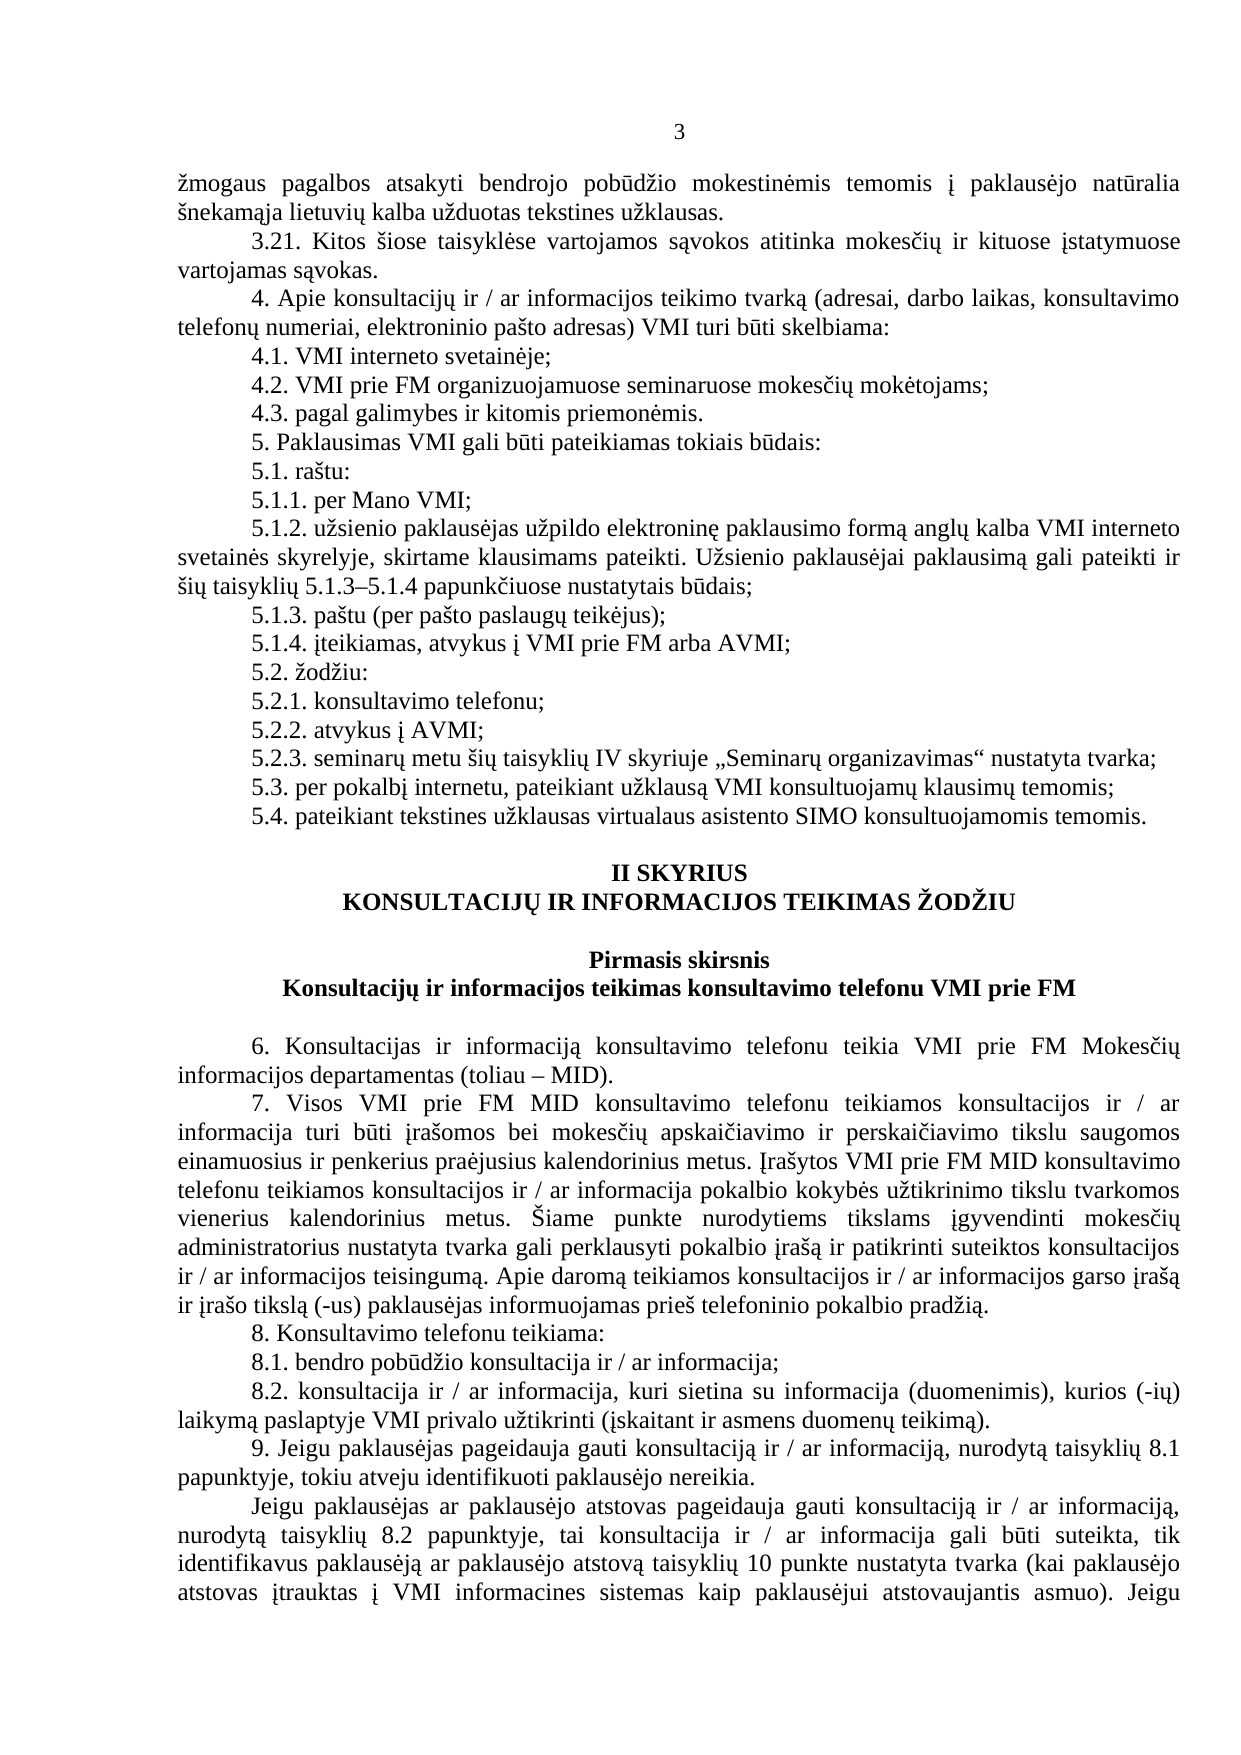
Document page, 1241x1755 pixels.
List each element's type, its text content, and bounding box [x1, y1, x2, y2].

text 5.1.4. įteikiamas, atvykus į VMI prie FM arba AVMI; [177, 628, 1181, 657]
text 5.1.1. per Mano VMI; [177, 485, 1181, 513]
text 4.3. pagal galimybes ir kitomis priemonėmis. [177, 398, 1181, 427]
text 5.1.2. užsienio paklausėjas užpildo elektroninę paklausimo formą anglų kalba VMI interneto svetainės skyrelyje, skirtame klausimams pateikti. Užsienio paklausėjai paklausimą gali pateikti ir šių taisyklių 5.1.3–5.1.4 papunkčiuose nustatytais būdais; [177, 513, 1181, 600]
text KONSULTACIJŲ IR INFORMACIJOS TEIKIMAS ŽODŽIU [177, 887, 1181, 916]
text 5.1. raštu: [177, 456, 1181, 485]
text 8.2. konsultacija ir / ar informacija, kuri sietina su informacija (duomenimis), kurios (-ių) laikymą paslaptyje VMI privalo užtikrinti (įskaitant ir asmens duomenų teikimą). [177, 1376, 1181, 1433]
text 5.4. pateikiant tekstines užklausas virtualaus asistento SIMO konsultuojamomis temomis. [177, 801, 1181, 830]
text 9. Jeigu paklausėjas pageidauja gauti konsultaciją ir / ar informaciją, nurodytą taisyklių 8.1 papunktyje, tokiu atveju identifikuoti paklausėjo nereikia. [177, 1433, 1181, 1491]
text 5.3. per pokalbį internetu, pateikiant užklausą VMI konsultuojamų klausimų temomis; [177, 772, 1181, 801]
text 8.1. bendro pobūdžio konsultacija ir / ar informacija; [177, 1347, 1181, 1376]
text Konsultacijų ir informacijos teikimas konsultavimo telefonu VMI prie FM [177, 973, 1181, 1002]
text Pirmasis skirsnis [177, 945, 1181, 973]
text 4.2. VMI prie FM organizuojamuose seminaruose mokesčių mokėtojams; [177, 370, 1181, 398]
text 4.1. VMI interneto svetainėje; [177, 341, 1181, 370]
text Jeigu paklausėjas ar paklausėjo atstovas pageidauja gauti konsultaciją ir / ar informaciją, nurodytą taisyklių 8.2 papunktyje, tai konsultacija ir / ar informacija gali būti suteikta, tik identifikavus paklausėją ar paklausėjo atstovą taisyklių 10 punkte nustatyta tvarka (kai paklausėjo atstovas įtrauktas į VMI informacines sistemas kaip paklausėjui atstovaujantis asmuo). Jeigu [177, 1491, 1181, 1606]
text 5.2.1. konsultavimo telefonu; [177, 686, 1181, 715]
text II SKYRIUS [177, 858, 1181, 887]
text 7. Visos VMI prie FM MID konsultavimo telefonu teikiamos konsultacijos ir / ar informacija turi būti įrašomos bei mokesčių apskaičiavimo ir perskaičiavimo tikslu saugomos einamuosius ir penkerius praėjusius kalendorinius metus. Įrašytos VMI prie FM MID konsultavimo telefonu teikiamos konsultacijos ir / ar informacija pokalbio kokybės užtikrinimo tikslu tvarkomos vienerius kalendorinius metus. Šiame punkte nurodytiems tikslams įgyvendinti mokesčių administratorius nustatyta tvarka gali perklausyti pokalbio įrašą ir patikrinti suteiktos konsultacijos ir / ar informacijos teisingumą. Apie daromą teikiamos konsultacijos ir / ar informacijos garso įrašą ir įrašo tikslą (-us) paklausėjas informuojamas prieš telefoninio pokalbio pradžią. [177, 1088, 1181, 1318]
text 6. Konsultacijas ir informaciją konsultavimo telefonu teikia VMI prie FM Mokesčių informacijos departamentas (toliau – MID). [177, 1031, 1181, 1088]
text 5.1.3. paštu (per pašto paslaugų teikėjus); [177, 600, 1181, 628]
text 5. Paklausimas VMI gali būti pateikiamas tokiais būdais: [177, 427, 1181, 456]
text 5.2.2. atvykus į AVMI; [177, 715, 1181, 743]
text 5.2.3. seminarų metu šių taisyklių IV skyriuje „Seminarų organizavimas“ nustatyta tvarka; [177, 743, 1181, 772]
text 8. Konsultavimo telefonu teikiama: [177, 1318, 1181, 1347]
text žmogaus pagalbos atsakyti bendrojo pobūdžio mokestinėmis temomis į paklausėjo natūralia šnekamąja lietuvių kalba užduotas tekstines užklausas. [177, 168, 1181, 226]
text 3.21. Kitos šiose taisyklėse vartojamos sąvokos atitinka mokesčių ir kituose įstatymuose vartojamas sąvokas. [177, 226, 1181, 283]
text 4. Apie konsultacijų ir / ar informacijos teikimo tvarką (adresai, darbo laikas, konsultavimo telefonų numeriai, elektroninio pašto adresas) VMI turi būti skelbiama: [177, 283, 1181, 341]
text 5.2. žodžiu: [177, 657, 1181, 686]
